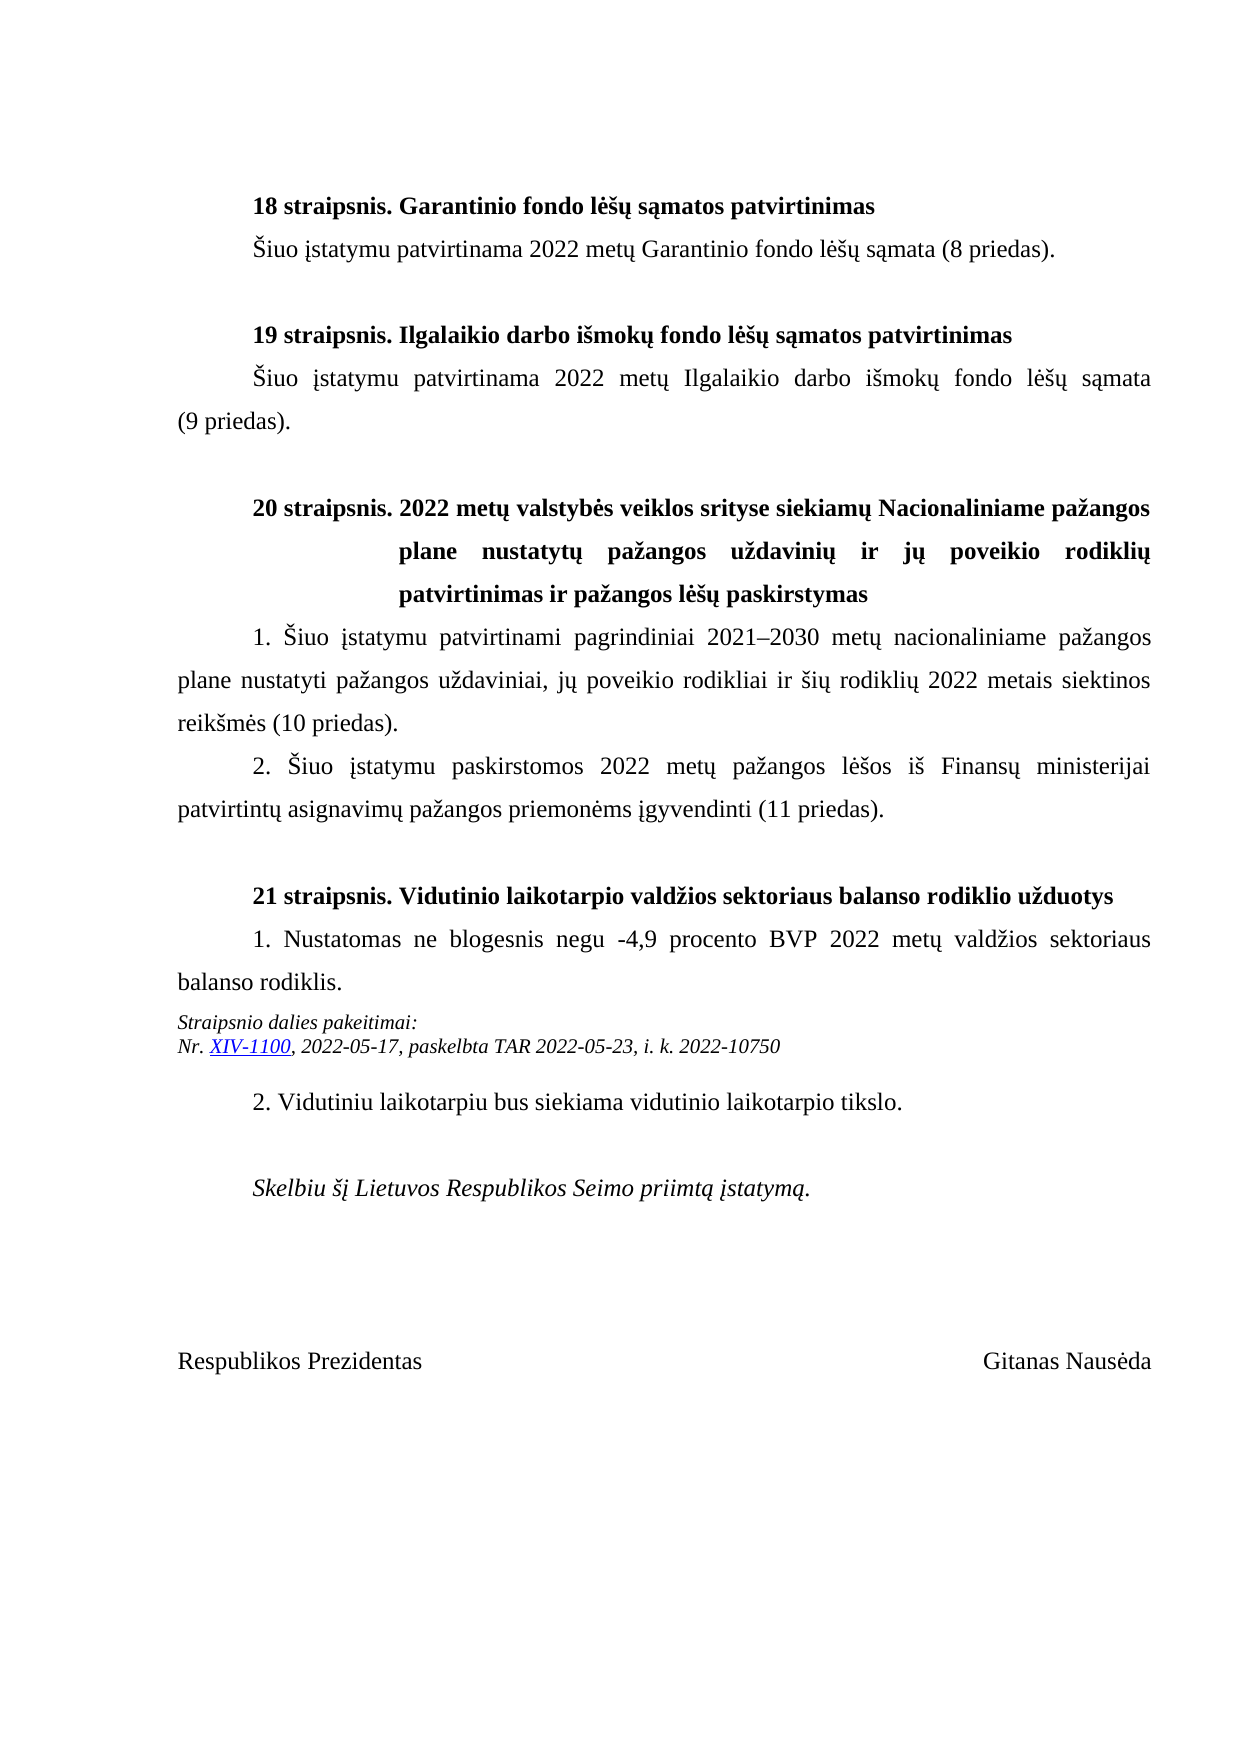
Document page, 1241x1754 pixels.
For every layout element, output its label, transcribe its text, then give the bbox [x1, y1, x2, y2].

text Šiuo įstatymu patvirtinama 2022 metų Garantinio fondo lėšų sąmata (8 priedas). [177, 234, 1152, 263]
text 19 straipsnis. Ilgalaikio darbo išmokų fondo lėšų sąmatos patvirtinimas [177, 320, 1152, 349]
text Nr. XIV-1100, 2022-05-17, paskelbta TAR 2022-05-23, i. k. 2022-10750 [177, 1034, 1152, 1058]
text 21 straipsnis. Vidutinio laikotarpio valdžios sektoriaus balanso rodiklio užduotys [177, 881, 1152, 909]
text Skelbiu šį Lietuvos Respublikos Seimo priimtą įstatymą. [177, 1173, 1152, 1202]
text Straipsnio dalies pakeitimai: [177, 1010, 1152, 1034]
text 20 straipsnis. 2022 metų valstybės veiklos srityse siekiamų Nacionaliniame pažangos plane nustatytų pažangos uždavinių ir jų poveikio rodiklių patvirtinimas ir pažangos lėšų paskirstymas [252, 493, 1152, 608]
text Šiuo įstatymu patvirtinama 2022 metų Ilgalaikio darbo išmokų fondo lėšų sąmata (9 priedas). [177, 363, 1152, 435]
text 1. Šiuo įstatymu patvirtinami pagrindiniai 2021–2030 metų nacionaliniame pažangos plane nustatyti pažangos uždaviniai, jų poveikio rodikliai ir šių rodiklių 2022 metais siektinos reikšmės (10 priedas). [177, 622, 1152, 737]
text Respublikos Prezidentas Gitanas Nausėda [177, 1346, 1152, 1374]
text 18 straipsnis. Garantinio fondo lėšų sąmatos patvirtinimas [177, 191, 1152, 219]
text 2. Vidutiniu laikotarpiu bus siekiama vidutinio laikotarpio tikslo. [177, 1087, 1152, 1116]
text 2. Šiuo įstatymu paskirstomos 2022 metų pažangos lėšos iš Finansų ministerijai patvirtintų asignavimų pažangos priemonėms įgyvendinti (11 priedas). [177, 751, 1152, 823]
text 1. Nustatomas ne blogesnis negu ‑4,9 procento BVP 2022 metų valdžios sektoriaus balanso rodiklis. [177, 924, 1152, 996]
